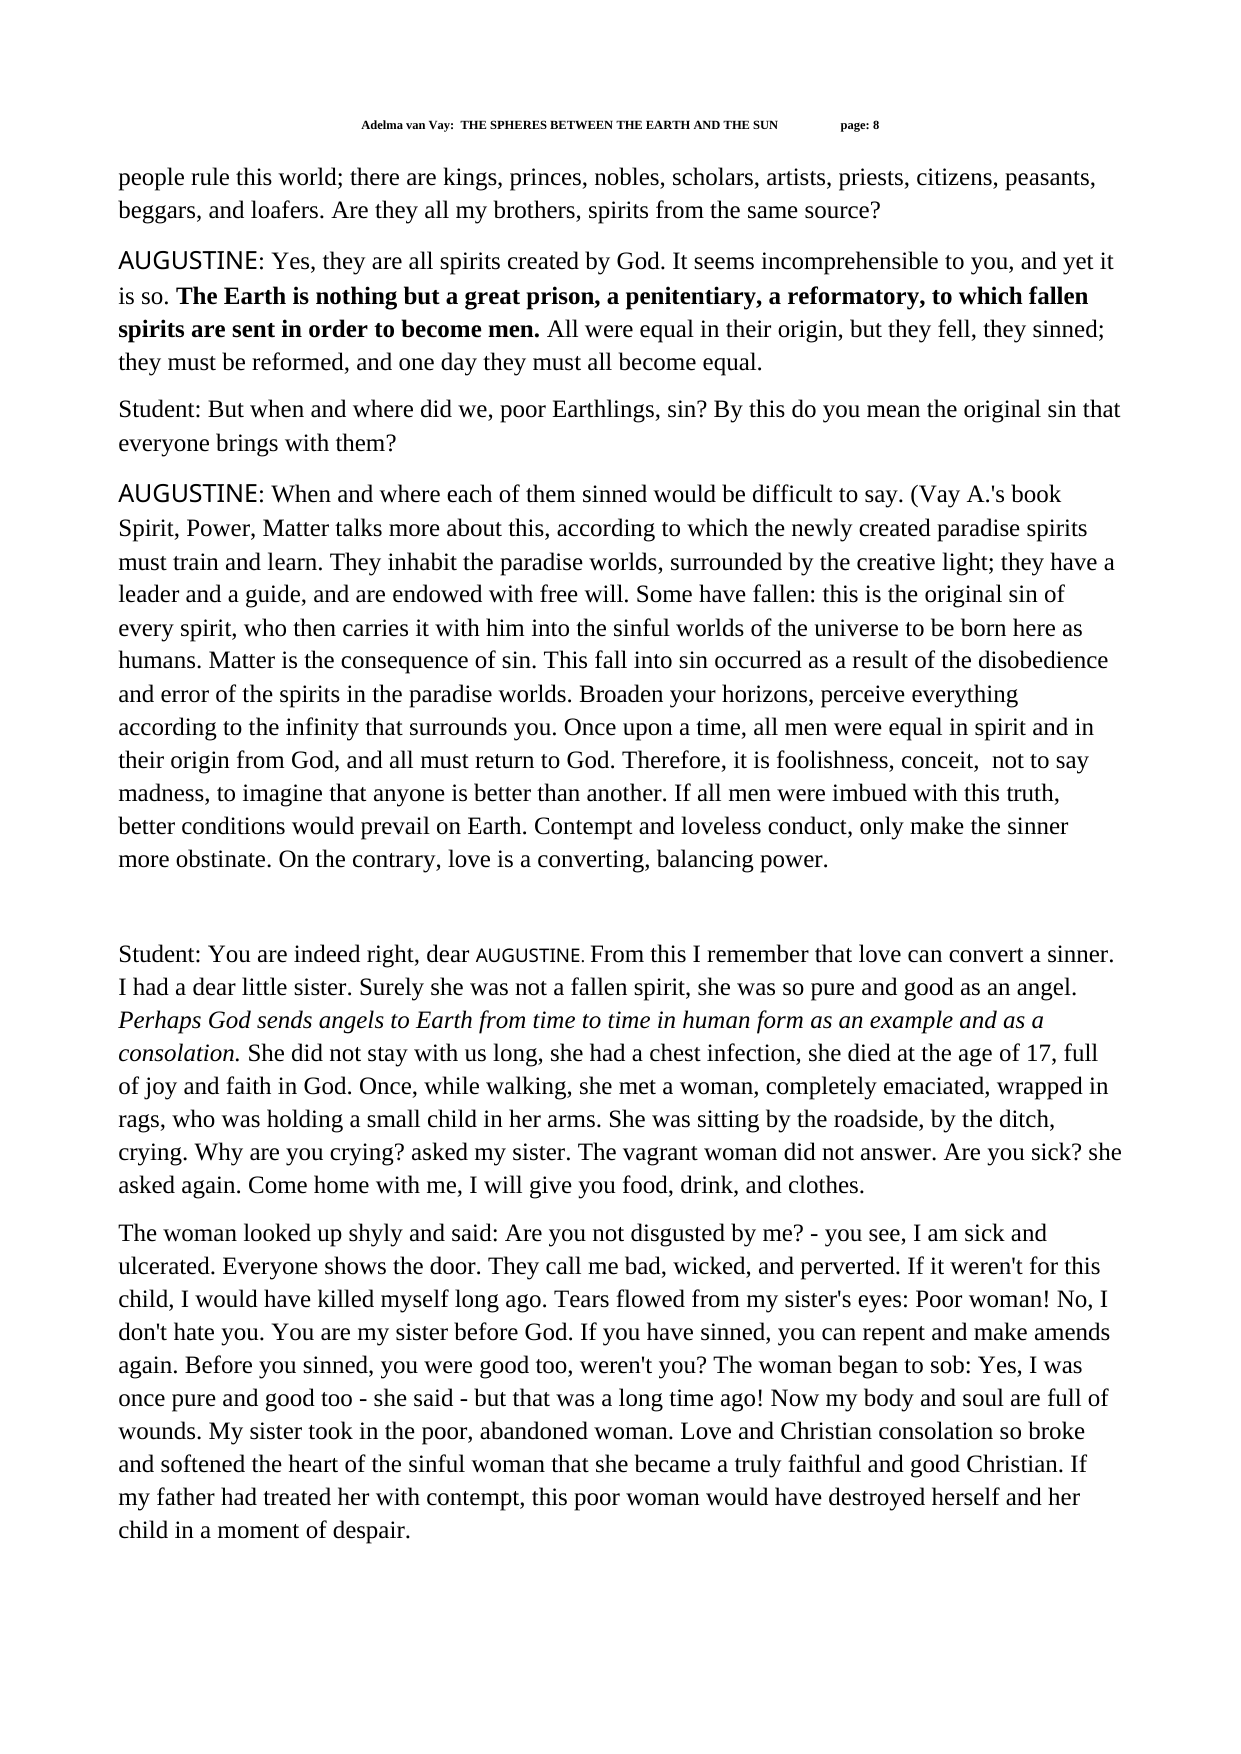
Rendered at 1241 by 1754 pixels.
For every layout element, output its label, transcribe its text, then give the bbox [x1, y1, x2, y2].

text AUGUSTINE: When and where each of them sinned would be difficult to say. (Vay A.'s book Spirit, Power, Matter talks more about this, according to which the newly created paradise spirits must train and learn. They inhabit the paradise worlds, surrounded by the creative light; they have a leader and a guide, and are endowed with free will. Some have fallen: this is the original sin of every spirit, who then carries it with him into the sinful worlds of the universe to be born here as humans. Matter is the consequence of sin. This fall into sin occurred as a result of the disobedience and error of the spirits in the paradise worlds. Broaden your horizons, perceive everything according to the infinity that surrounds you. Once upon a time, all men were equal in spirit and in their origin from God, and all must return to God. Therefore, it is foolishness, conceit, not to say madness, to imagine that anyone is better than another. If all men were imbued with this truth, better conditions would prevail on Earth. Contempt and loveless conduct, only make the sinner more obstinate. On the contrary, love is a converting, balancing power. [118, 475, 1122, 872]
text people rule this world; there are kings, princes, nobles, scholars, artists, priests, citizens, peasants, beggars, and loafers. Are they all my brothers, spirits from the same source? [118, 162, 1122, 224]
text AUGUSTINE: Yes, they are all spirits created by God. It seems incomprehensible to you, and yet it is so. The Earth is nothing but a great prison, a penitentiary, a reformatory, to which fallen spirits are sent in order to become men. All were equal in their origin, but they fell, they sinned; they must be reformed, and one day they must all become equal. [118, 243, 1122, 376]
text The woman looked up shyly and said: Are you not disgusted by me? - you see, I am sick and ulcerated. Everyone shows the door. They call me bad, wicked, and perverted. If it weren't for this child, I would have killed myself long ago. Tears flowed from my sister's eyes: Poor woman! No, I don't hate you. You are my sister before God. If you have sinned, you can repent and make amends again. Before you sinned, you were good too, weren't you? The woman began to sob: Yes, I was once pure and good too - she said - but that was a long time ago! Now my body and soul are full of wounds. My sister took in the poor, abandoned woman. Love and Christian consolation so broke and softened the heart of the sinful woman that she became a truly faithful and good Christian. If my father had treated her with contempt, this poor woman would have destroyed herself and her child in a moment of despair. [118, 1218, 1122, 1544]
text Student: But when and where did we, poor Earthlings, sin? By this do you mean the original sin that everyone brings with them? [118, 394, 1122, 456]
text Student: You are indeed right, dear AUGUSTINE. From this I remember that love can convert a sinner. I had a dear little sister. Surely she was not a fallen spirit, she was so pure and good as an angel. Perhaps God sends angels to Earth from time to time in human form as an example and as a consolation. She did not stay with us long, she had a chest infection, she died at the age of 17, full of joy and faith in God. Once, while walking, she met a woman, completely emaciated, wrapped in rags, who was holding a small child in her arms. She was sitting by the roadside, by the ditch, crying. Why are you crying? asked my sister. The vagrant woman did not answer. Are you sick? she asked again. Come home with me, I will give you food, drink, and clothes. [118, 939, 1122, 1199]
